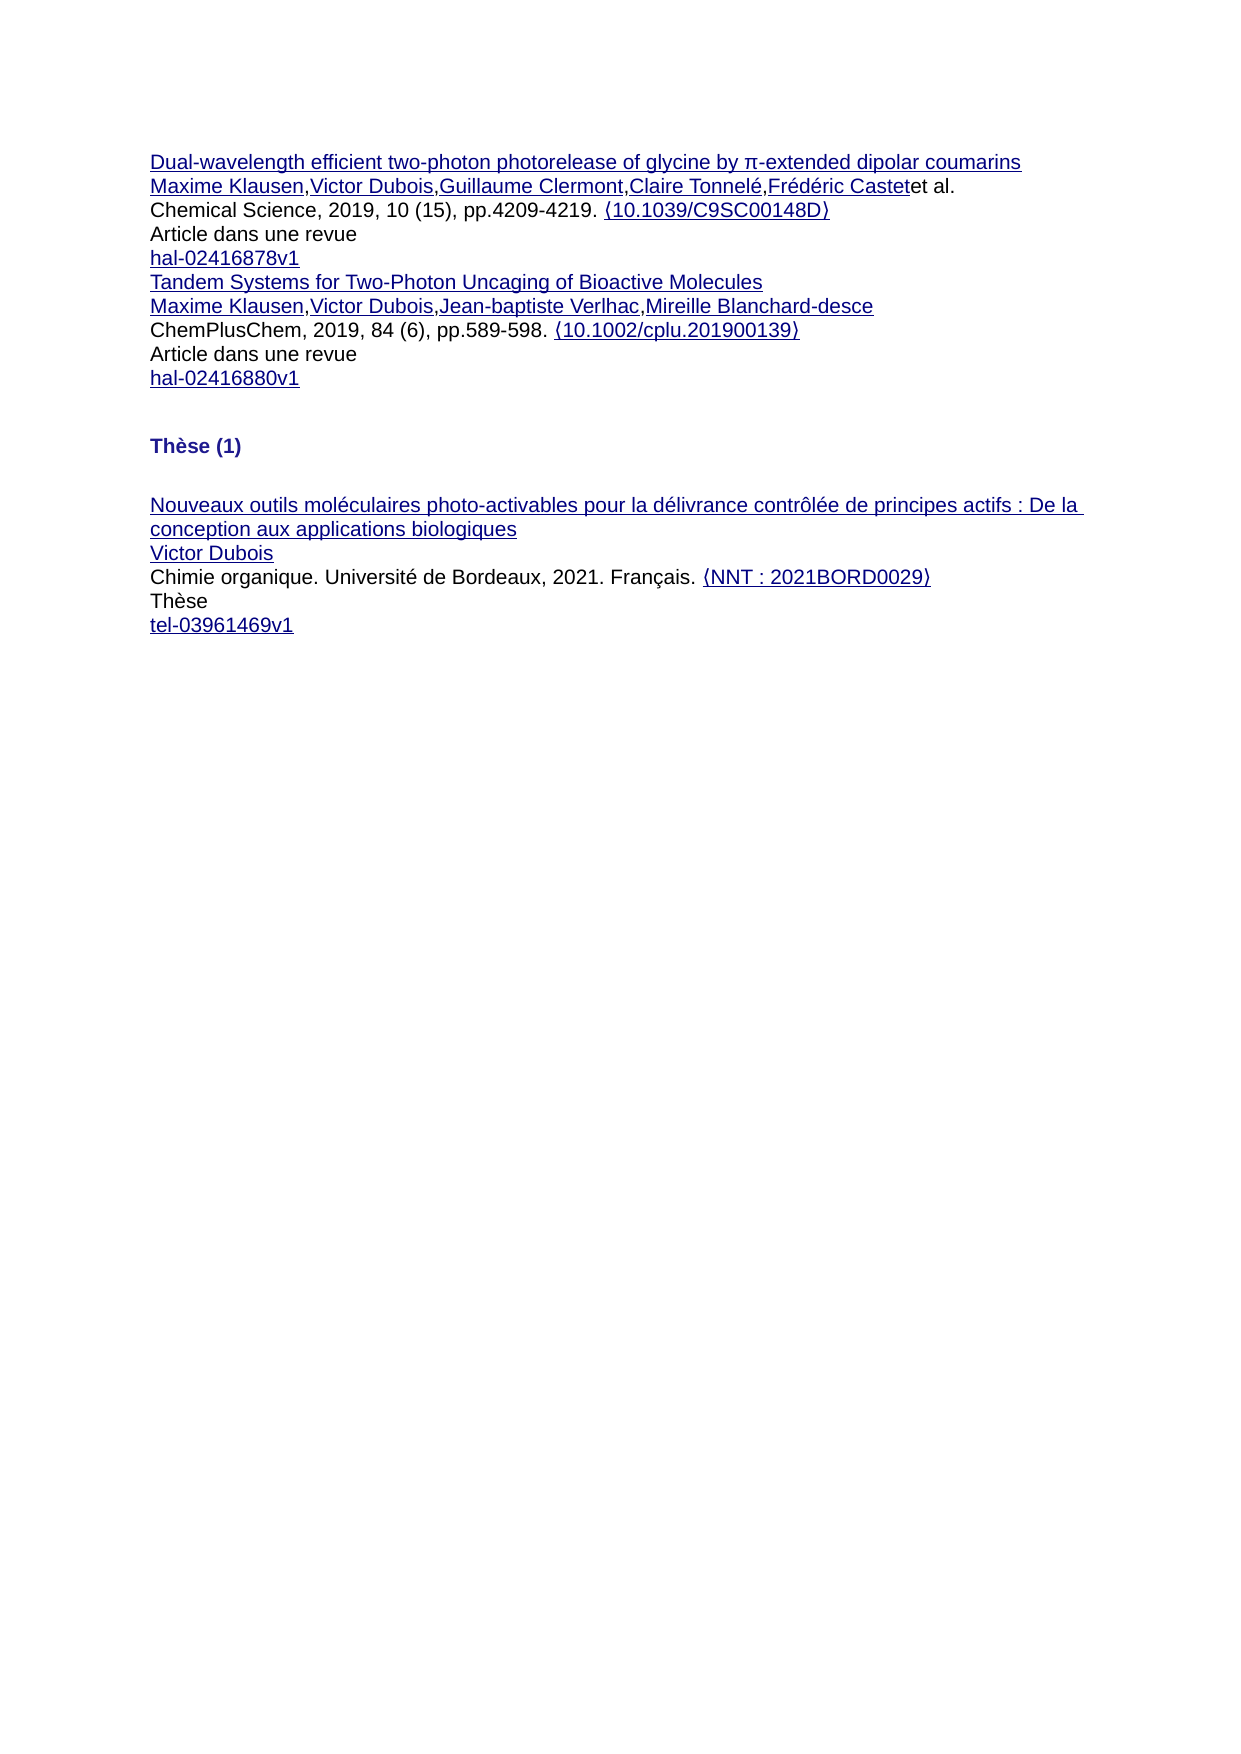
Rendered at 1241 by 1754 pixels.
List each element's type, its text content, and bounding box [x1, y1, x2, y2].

subtitle Thèse (1) [150, 434, 1090, 458]
table_cell Tandem Systems for Two‐Photon Uncaging of Bioactive Molecules Maxime Klausen,Victor Dubois,Jean‐baptiste Verlhac,Mireille Blanchard‐desce ChemPlusChem, 2019, 84 (6), pp.589-598. ⟨10.1002/cplu.201900139⟩ Article dans une revue hal-02416880v1 [150, 270, 1090, 389]
table_header Nouveaux outils moléculaires photo-activables pour la délivrance contrôlée de principes actifs : De la conception aux applications biologiques Victor Dubois Chimie organique. Université de Bordeaux, 2021. Français. ⟨NNT : 2021BORD0029⟩ Thèse tel-03961469v1 [150, 493, 1090, 636]
table_cell Dual-wavelength efficient two-photon photorelease of glycine by π-extended dipolar coumarins Maxime Klausen,Victor Dubois,Guillaume Clermont,Claire Tonnelé,Frédéric Castetet al. Chemical Science, 2019, 10 (15), pp.4209-4219. ⟨10.1039/C9SC00148D⟩ Article dans une revue hal-02416878v1 [150, 150, 1090, 270]
